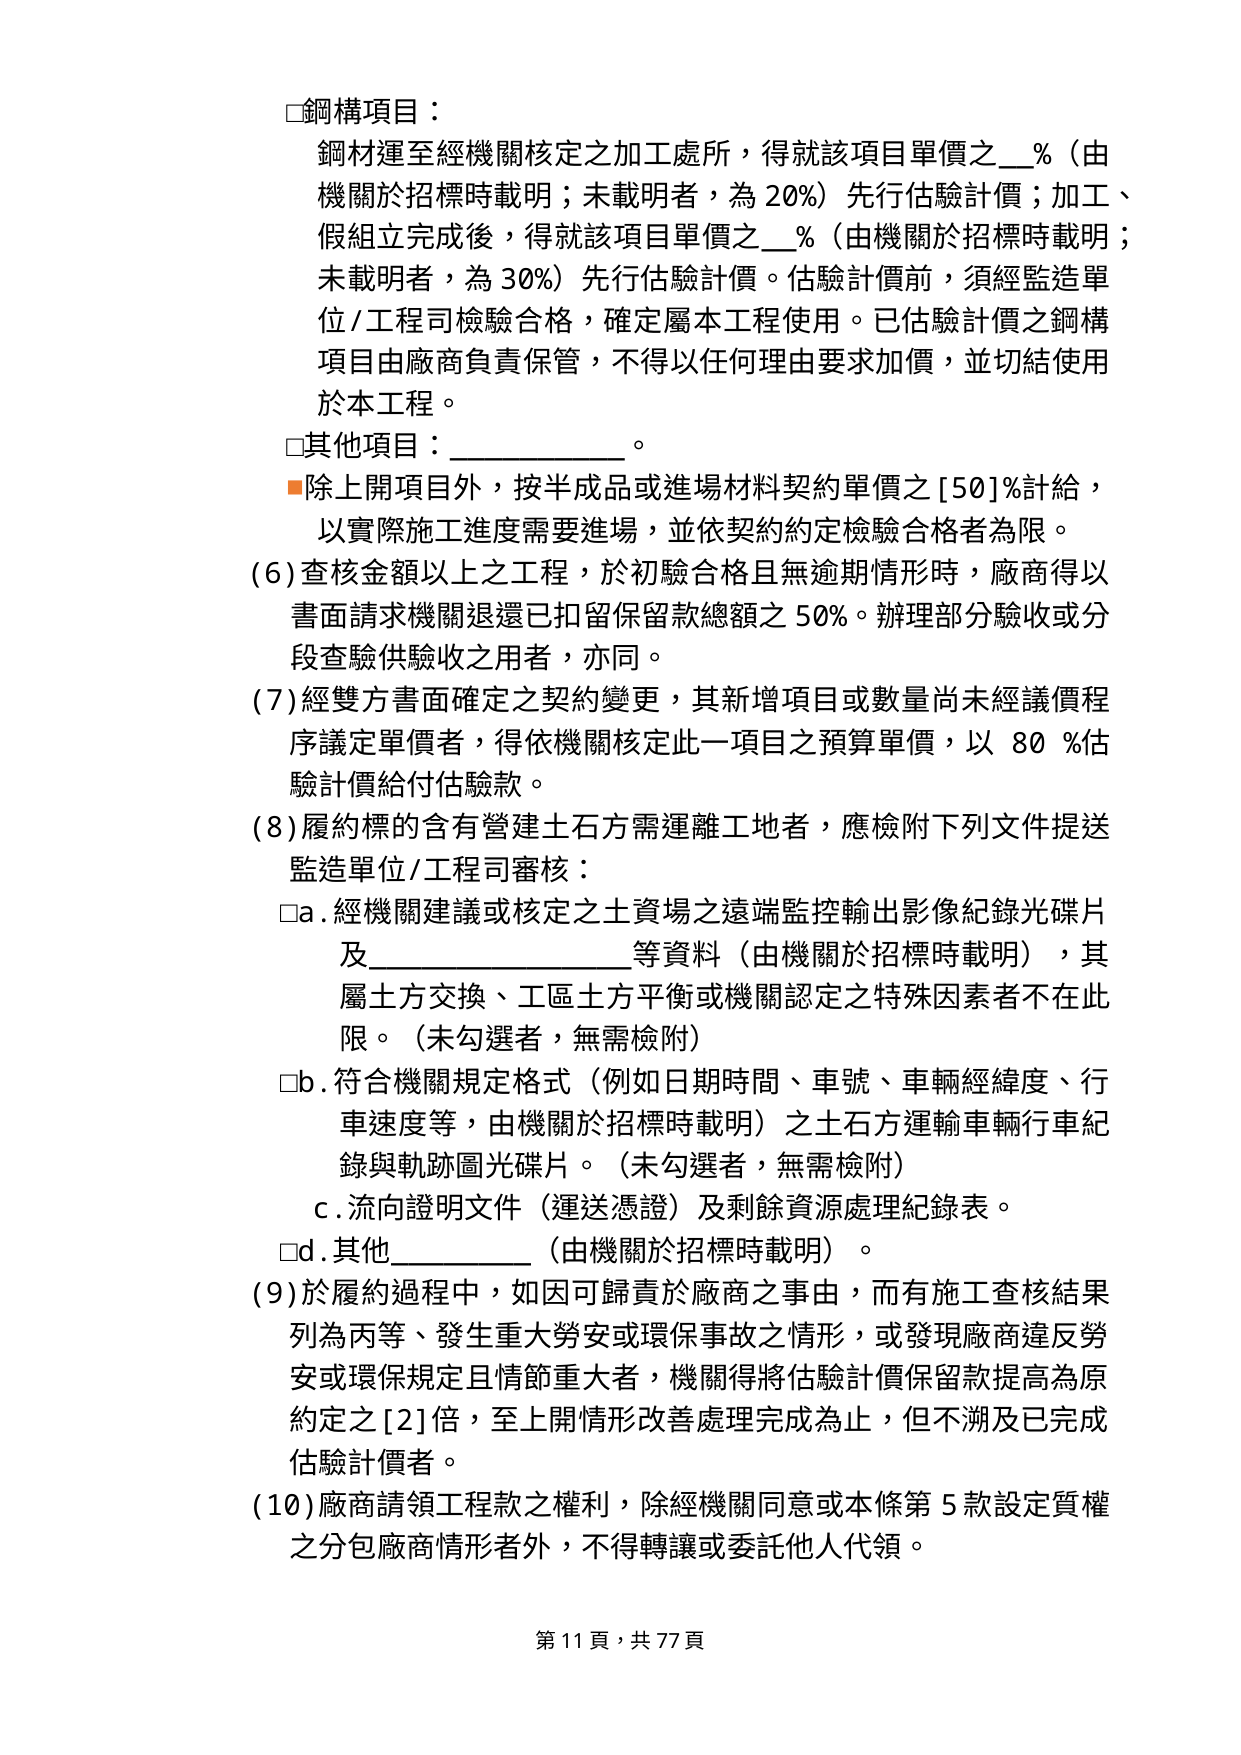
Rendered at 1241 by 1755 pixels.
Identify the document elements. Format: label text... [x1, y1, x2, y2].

text (10)廠商請領工程款之權利，除經機關同意或本條第5款設定質權之分包廠商情形者外，不得轉讓或委託他人代領。 [248, 1482, 1110, 1566]
text (7)經雙方書面確定之契約變更，其新增項目或數量尚未經議價程序議定單價者，得依機關核定此一項目之預算單價，以 80 %估驗計價給付估驗款。 [248, 677, 1110, 804]
text □a.經機關建議或核定之土資場之遠端監控輸出影像紀錄光碟片及_______________等資料（由機關於招標時載明），其屬土方交換、工區土方平衡或機關認定之特殊因素者不在此限。（未勾選者，無需檢附） [280, 889, 1110, 1058]
text (8)履約標的含有營建土石方需運離工地者，應檢附下列文件提送監造單位/工程司審核： [248, 804, 1110, 889]
text c.流向證明文件（運送憑證）及剩餘資源處理紀錄表。 [278, 1185, 1110, 1227]
text □鋼構項目： [286, 89, 1110, 131]
text ■除上開項目外，按半成品或進場材料契約單價之[50]%計給，以實際施工進度需要進場，並依契約約定檢驗合格者為限。 [286, 465, 1110, 550]
text □d.其他________（由機關於招標時載明）。 [280, 1227, 1110, 1270]
text □其他項目：__________。 [286, 423, 1110, 465]
text □b.符合機關規定格式（例如日期時間、車號、車輛經緯度、行車速度等，由機關於招標時載明）之土石方運輸車輛行車紀錄與軌跡圖光碟片。（未勾選者，無需檢附） [280, 1058, 1110, 1185]
text (6)查核金額以上之工程，於初驗合格且無逾期情形時，廠商得以書面請求機關退還已扣留保留款總額之50%。辦理部分驗收或分段查驗供驗收之用者，亦同。 [247, 550, 1110, 677]
text 鋼材運至經機關核定之加工處所，得就該項目單價之__%（由機關於招標時載明；未載明者，為20%）先行估驗計價；加工、假組立完成後，得就該項目單價之__%（由機關於招標時載明；未載明者，為30%）先行估驗計價。估驗計價前，須經監造單位/工程司檢驗合格，確定屬本工程使用。已估驗計價之鋼構項目由廠商負責保管，不得以任何理由要求加價，並切結使用於本工程。 [317, 131, 1110, 423]
text (9)於履約過程中，如因可歸責於廠商之事由，而有施工查核結果列為丙等、發生重大勞安或環保事故之情形，或發現廠商違反勞安或環保規定且情節重大者，機關得將估驗計價保留款提高為原約定之[2]倍，至上開情形改善處理完成為止，但不溯及已完成估驗計價者。 [248, 1270, 1110, 1482]
